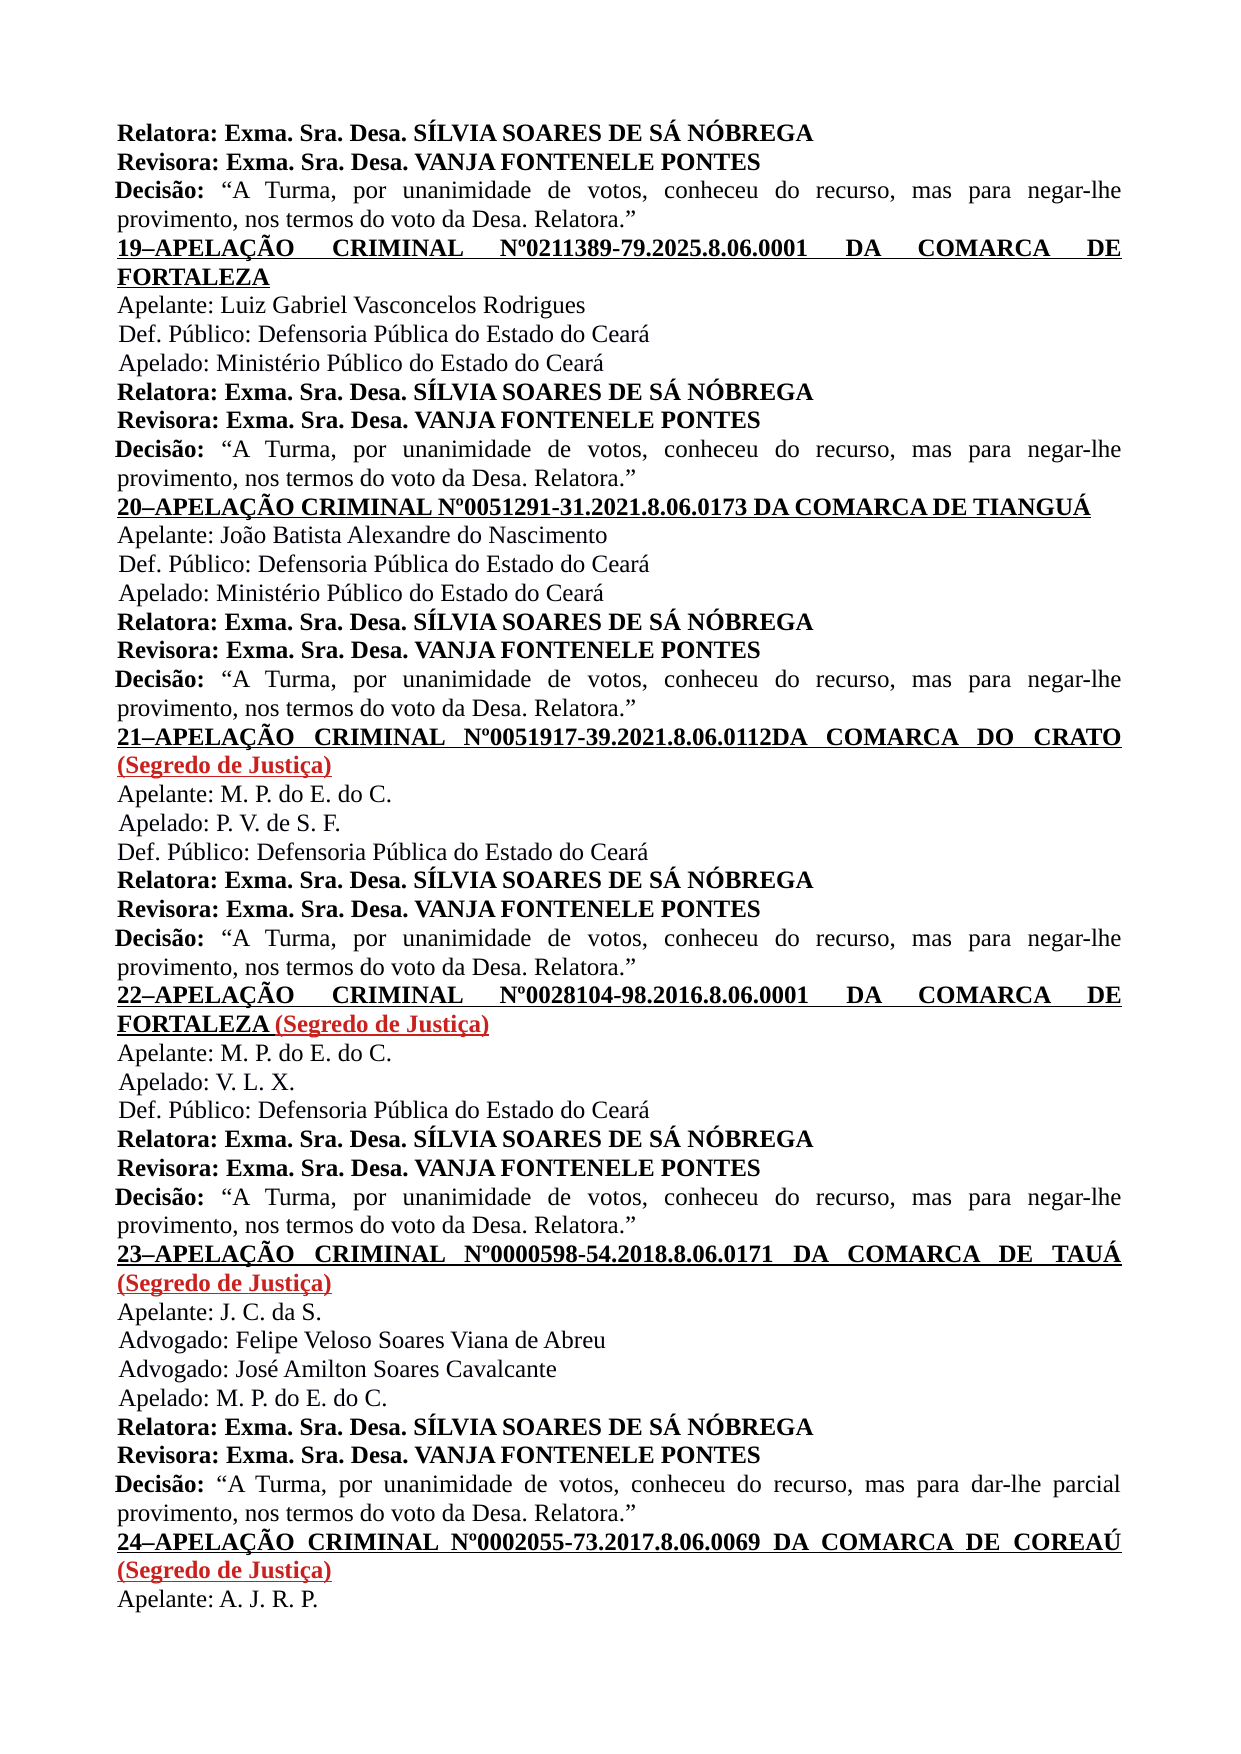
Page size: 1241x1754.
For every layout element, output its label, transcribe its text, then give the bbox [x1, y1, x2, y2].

text 19–APELAÇÃO CRIMINAL Nº0211389-79.2025.8.06.0001 DA COMARCA DE [117, 233, 1122, 258]
text Def. Público: Defensoria Pública do Estado do Ceará [117, 837, 1122, 866]
text Revisora: Exma. Sra. Desa. VANJA FONTENELE PONTES [117, 636, 1122, 664]
text Apelante: Luiz Gabriel Vasconcelos Rodrigues [117, 291, 1122, 319]
text Advogado: Felipe Veloso Soares Viana de Abreu [118, 1326, 1122, 1354]
text Apelante: João Batista Alexandre do Nascimento [117, 521, 1122, 549]
text (Segredo de Justiça) [117, 748, 1122, 779]
text Apelado: Ministério Público do Estado do Ceará [118, 348, 1122, 377]
text Apelado: M. P. do E. do C. [118, 1383, 1122, 1412]
text 21–APELAÇÃO CRIMINAL Nº0051917-39.2021.8.06.0112DA COMARCA DO CRATO [117, 722, 1122, 747]
text Relatora: Exma. Sra. Desa. SÍLVIA SOARES DE SÁ NÓBREGA [117, 1412, 1122, 1441]
text Apelante: A. J. R. P. [117, 1584, 1122, 1613]
text (Segredo de Justiça) [117, 1553, 1122, 1584]
text Apelado: V. L. X. [118, 1067, 1122, 1096]
text (Segredo de Justiça) [117, 1266, 1122, 1297]
text Apelado: P. V. de S. F. [118, 808, 1122, 837]
text Decisão: “A Turma, por unanimidade de votos, conheceu do recurso, mas para negar-lhe provimento, nos termos do voto da Desa. Relatora.” [114, 664, 1122, 722]
text Relatora: Exma. Sra. Desa. SÍLVIA SOARES DE SÁ NÓBREGA [117, 866, 1122, 894]
text Relatora: Exma. Sra. Desa. SÍLVIA SOARES DE SÁ NÓBREGA [117, 377, 1122, 406]
text Apelante: J. C. da S. [117, 1297, 1122, 1326]
text Revisora: Exma. Sra. Desa. VANJA FONTENELE PONTES [117, 1153, 1122, 1182]
text Def. Público: Defensoria Pública do Estado do Ceará [118, 549, 1122, 578]
text Relatora: Exma. Sra. Desa. SÍLVIA SOARES DE SÁ NÓBREGA [117, 1124, 1122, 1153]
text 24–APELAÇÃO CRIMINAL Nº0002055-73.2017.8.06.0069 DA COMARCA DE COREAÚ [117, 1527, 1122, 1552]
text 22–APELAÇÃO CRIMINAL Nº0028104-98.2016.8.06.0001 DA COMARCA DE [117, 981, 1122, 1006]
text 20–APELAÇÃO CRIMINAL Nº0051291-31.2021.8.06.0173 DA COMARCA DE TIANGUÁ [117, 492, 1122, 521]
text Apelante: M. P. do E. do C. [117, 779, 1122, 808]
text Decisão: “A Turma, por unanimidade de votos, conheceu do recurso, mas para negar-lhe provimento, nos termos do voto da Desa. Relatora.” [114, 1182, 1122, 1239]
text 23–APELAÇÃO CRIMINAL Nº0000598-54.2018.8.06.0171 DA COMARCA DE TAUÁ [117, 1239, 1122, 1264]
text FORTALEZA [117, 259, 1122, 291]
text Revisora: Exma. Sra. Desa. VANJA FONTENELE PONTES [117, 1441, 1122, 1469]
text Decisão: “A Turma, por unanimidade de votos, conheceu do recurso, mas para negar-lhe provimento, nos termos do voto da Desa. Relatora.” [114, 176, 1122, 233]
text Apelante: M. P. do E. do C. [117, 1038, 1122, 1067]
text Revisora: Exma. Sra. Desa. VANJA FONTENELE PONTES [117, 147, 1122, 176]
text Decisão: “A Turma, por unanimidade de votos, conheceu do recurso, mas para negar-lhe provimento, nos termos do voto da Desa. Relatora.” [114, 923, 1122, 981]
text Relatora: Exma. Sra. Desa. SÍLVIA SOARES DE SÁ NÓBREGA [117, 118, 1122, 147]
text FORTALEZA (Segredo de Justiça) [117, 1007, 1122, 1038]
text Apelado: Ministério Público do Estado do Ceará [118, 578, 1122, 607]
text Def. Público: Defensoria Pública do Estado do Ceará [118, 319, 1122, 348]
text Revisora: Exma. Sra. Desa. VANJA FONTENELE PONTES [117, 406, 1122, 434]
text Def. Público: Defensoria Pública do Estado do Ceará [118, 1096, 1122, 1124]
text Decisão: “A Turma, por unanimidade de votos, conheceu do recurso, mas para negar-lhe provimento, nos termos do voto da Desa. Relatora.” [114, 434, 1122, 492]
text Decisão: “A Turma, por unanimidade de votos, conheceu do recurso, mas para dar-lhe parcial provimento, nos termos do voto da Desa. Relatora.” [114, 1469, 1122, 1527]
text Revisora: Exma. Sra. Desa. VANJA FONTENELE PONTES [117, 894, 1122, 923]
text Relatora: Exma. Sra. Desa. SÍLVIA SOARES DE SÁ NÓBREGA [117, 607, 1122, 636]
text Advogado: José Amilton Soares Cavalcante [118, 1354, 1122, 1383]
